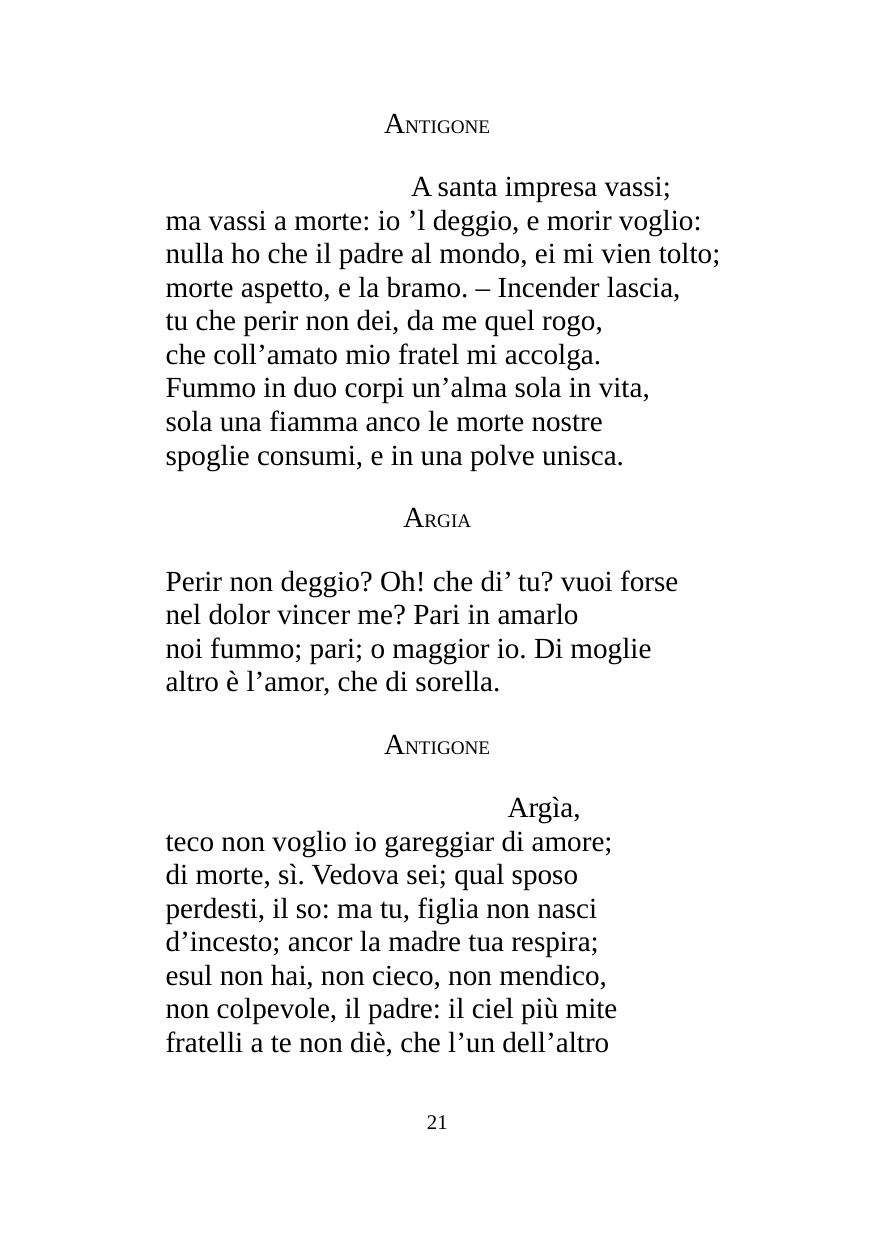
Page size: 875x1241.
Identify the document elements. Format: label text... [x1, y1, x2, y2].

text Argia [106, 501, 768, 534]
text ma vassi a morte: io ’l deggio, e morir voglio: nulla ho che il padre al mondo, ei mi vien tolto; morte aspetto, e la bramo. – Incender lascia, tu che perir non dei, da me quel rogo, che coll’amato mio fratel mi accolga. Fummo in duo corpi un’alma sola in vita, sola una fiamma anco le morte nostre spoglie consumi, e in una polve unisca. [165, 203, 768, 471]
text Perir non deggio? Oh! che di’ tu? vuoi forse nel dolor vincer me? Pari in amarlo noi fummo; pari; o maggior io. Di moglie altro è l’amor, che di sorella. [165, 564, 768, 698]
text Antigone [106, 106, 768, 140]
text teco non voglio io gareggiar di amore; di morte, sì. Vedova sei; qual sposo perdesti, il so: ma tu, figlia non nasci d’incesto; ancor la madre tua respira; esul non hai, non cieco, non mendico, non colpevole, il padre: il ciel più mite fratelli a te non diè, che l’un dell’altro [165, 824, 768, 1059]
text Antigone [106, 727, 768, 761]
text A santa impresa vassi; [411, 169, 768, 203]
text Argìa, [507, 790, 768, 824]
